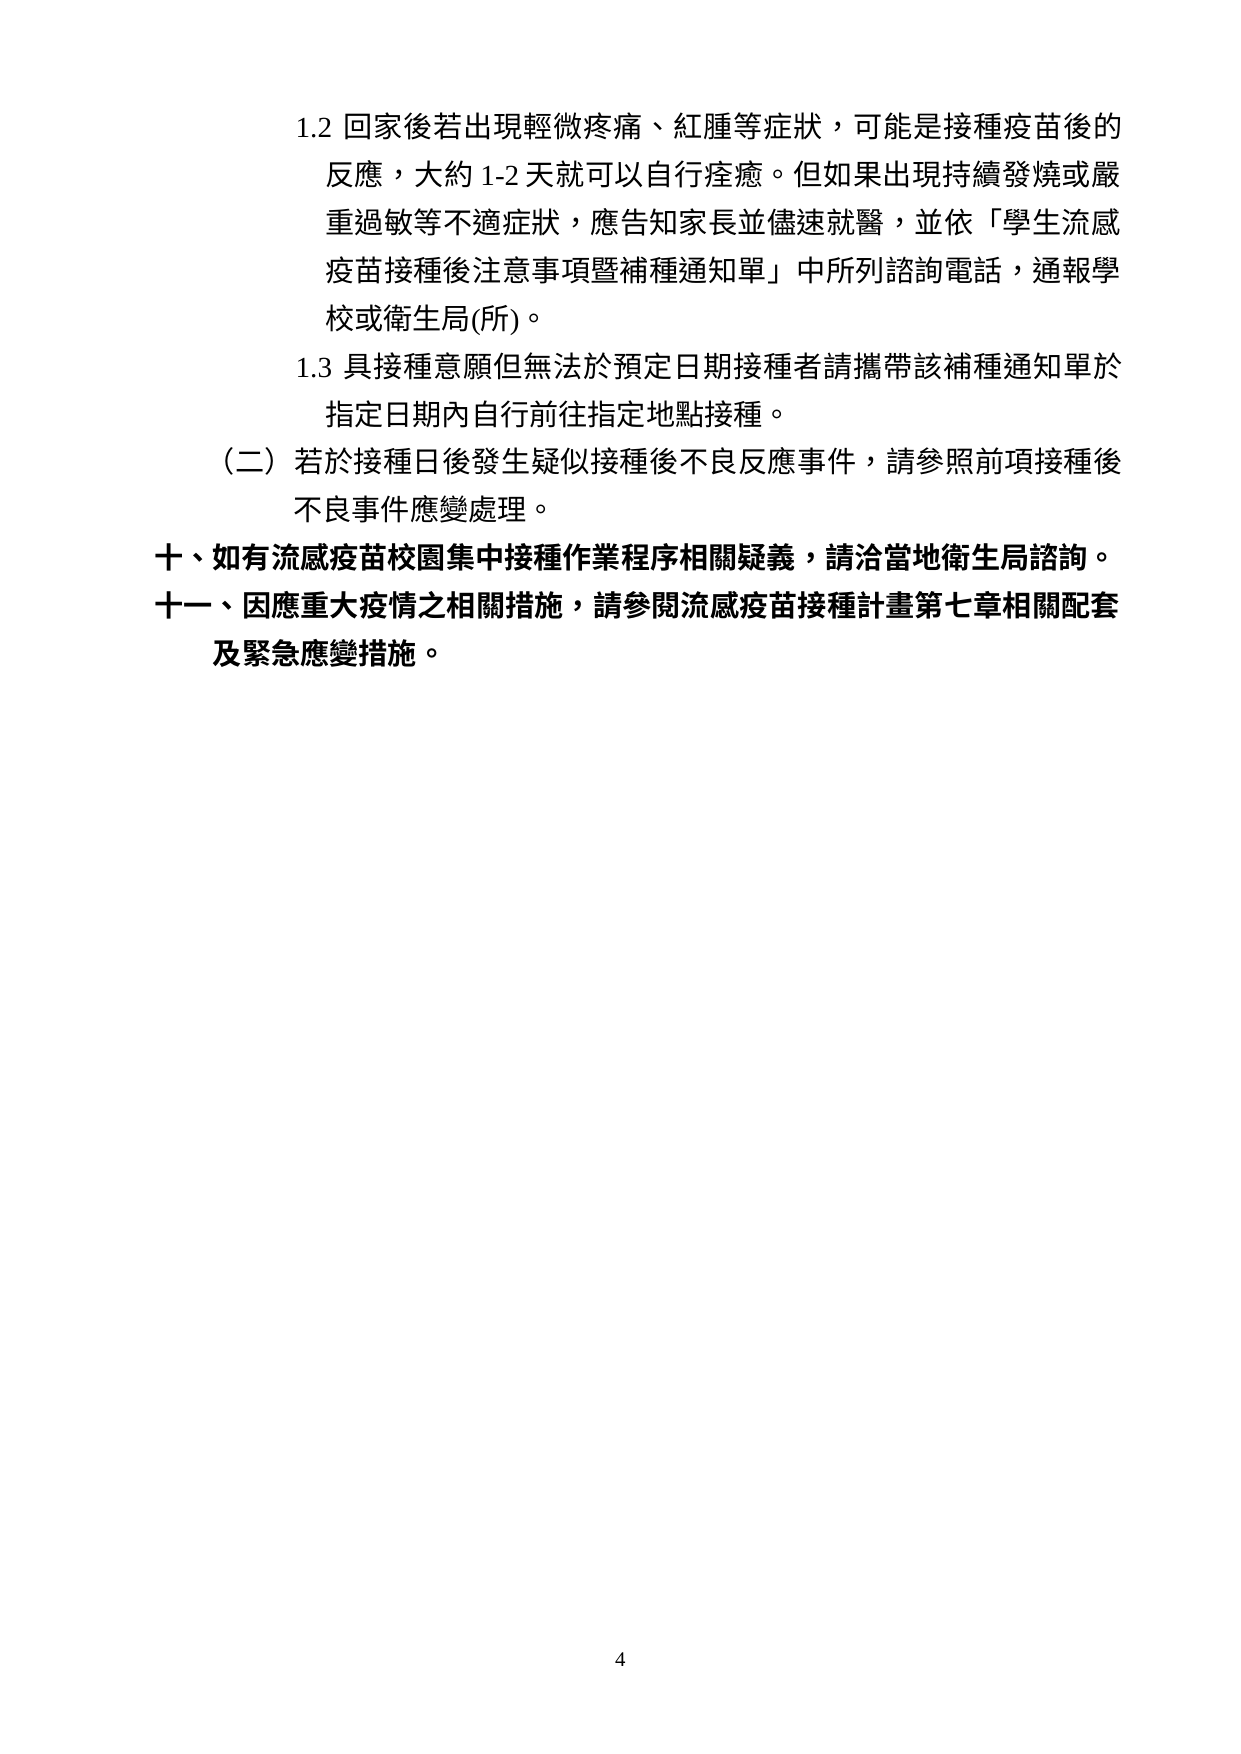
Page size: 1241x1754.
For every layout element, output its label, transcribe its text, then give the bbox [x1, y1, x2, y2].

list 回家後若出現輕微疼痛、紅腫等症狀，可能是接種疫苗後的反應，大約1-2天就可以自行痊癒。但如果出現持續發燒或嚴重過敏等不適症狀，應告知家長並儘速就醫，並依「學生流感疫苗接種後注意事項暨補種通知單」中所列諮詢電話，通報學校或衛生局(所)。 [295, 99, 1122, 339]
text 十、如有流感疫苗校園集中接種作業程序相關疑義，請洽當地衛生局諮詢。 [154, 530, 1122, 578]
text 十一、因應重大疫情之相關措施，請參閱流感疫苗接種計畫第七章相關配套及緊急應變措施。 [154, 578, 1122, 674]
list 具接種意願但無法於預定日期接種者請攜帶該補種通知單於指定日期內自行前往指定地點接種。 [295, 339, 1122, 434]
text （二）若於接種日後發生疑似接種後不良反應事件，請參照前項接種後不良事件應變處理。 [206, 434, 1122, 530]
